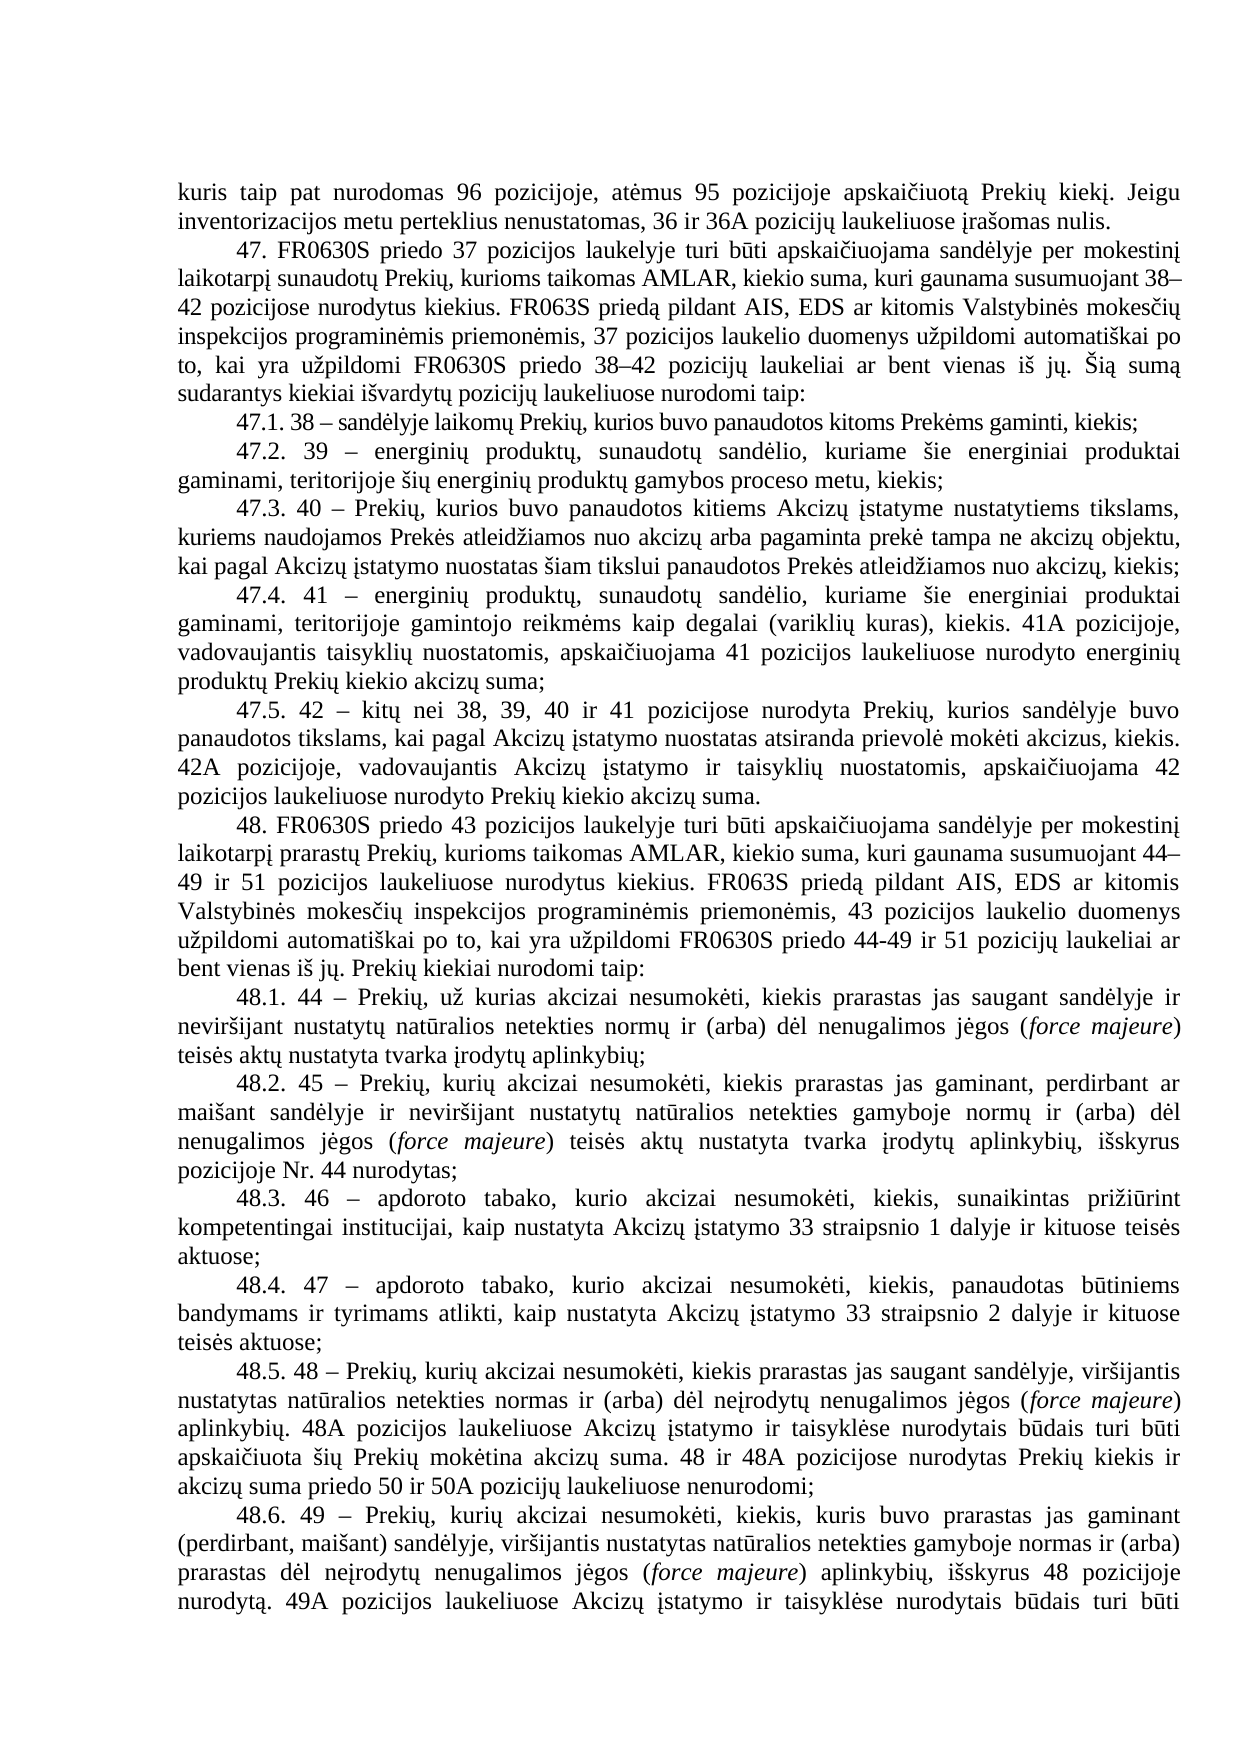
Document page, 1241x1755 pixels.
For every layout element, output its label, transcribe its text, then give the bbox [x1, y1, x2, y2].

text 48.1. 44 – Prekių, už kurias akcizai nesumokėti, kiekis prarastas jas saugant sandėlyje ir neviršijant nustatytų natūralios netekties normų ir (arba) dėl nenugalimos jėgos (force majeure) teisės aktų nustatyta tvarka įrodytų aplinkybių; [177, 982, 1181, 1068]
text 47.3. 40 – Prekių, kurios buvo panaudotos kitiems Akcizų įstatyme nustatytiems tikslams, kuriems naudojamos Prekės atleidžiamos nuo akcizų arba pagaminta prekė tampa ne akcizų objektu, kai pagal Akcizų įstatymo nuostatas šiam tikslui panaudotos Prekės atleidžiamos nuo akcizų, kiekis; [177, 493, 1181, 580]
text 47.4. 41 – energinių produktų, sunaudotų sandėlio, kuriame šie energiniai produktai gaminami, teritorijoje gamintojo reikmėms kaip degalai (variklių kuras), kiekis. 41A pozicijoje, vadovaujantis taisyklių nuostatomis, apskaičiuojama 41 pozicijos laukeliuose nurodyto energinių produktų Prekių kiekio akcizų suma; [177, 580, 1181, 695]
text kuris taip pat nurodomas 96 pozicijoje, atėmus 95 pozicijoje apskaičiuotą Prekių kiekį. Jeigu inventorizacijos metu perteklius nenustatomas, 36 ir 36A pozicijų laukeliuose įrašomas nulis. [177, 177, 1181, 235]
text 48.3. 46 – apdoroto tabako, kurio akcizai nesumokėti, kiekis, sunaikintas prižiūrint kompetentingai institucijai, kaip nustatyta Akcizų įstatymo 33 straipsnio 1 dalyje ir kituose teisės aktuose; [177, 1183, 1181, 1270]
text 48.2. 45 – Prekių, kurių akcizai nesumokėti, kiekis prarastas jas gaminant, perdirbant ar maišant sandėlyje ir neviršijant nustatytų natūralios netekties gamyboje normų ir (arba) dėl nenugalimos jėgos (force majeure) teisės aktų nustatyta tvarka įrodytų aplinkybių, išskyrus pozicijoje Nr. 44 nurodytas; [177, 1068, 1181, 1183]
text 48. FR0630S priedo 43 pozicijos laukelyje turi būti apskaičiuojama sandėlyje per mokestinį laikotarpį prarastų Prekių, kurioms taikomas AMLAR, kiekio suma, kuri gaunama susumuojant 44–49 ir 51 pozicijos laukeliuose nurodytus kiekius. FR063S priedą pildant AIS, EDS ar kitomis Valstybinės mokesčių inspekcijos programinėmis priemonėmis, 43 pozicijos laukelio duomenys užpildomi automatiškai po to, kai yra užpildomi FR0630S priedo 44-49 ir 51 pozicijų laukeliai ar bent vienas iš jų. Prekių kiekiai nurodomi taip: [177, 810, 1181, 982]
text 47.1. 38 – sandėlyje laikomų Prekių, kurios buvo panaudotos kitoms Prekėms gaminti, kiekis; [177, 407, 1181, 436]
text 48.4. 47 – apdoroto tabako, kurio akcizai nesumokėti, kiekis, panaudotas būtiniems bandymams ir tyrimams atlikti, kaip nustatyta Akcizų įstatymo 33 straipsnio 2 dalyje ir kituose teisės aktuose; [177, 1270, 1181, 1356]
text 47.2. 39 – energinių produktų, sunaudotų sandėlio, kuriame šie energiniai produktai gaminami, teritorijoje šių energinių produktų gamybos proceso metu, kiekis; [177, 436, 1181, 493]
text 48.5. 48 – Prekių, kurių akcizai nesumokėti, kiekis prarastas jas saugant sandėlyje, viršijantis nustatytas natūralios netekties normas ir (arba) dėl neįrodytų nenugalimos jėgos (force majeure) aplinkybių. 48A pozicijos laukeliuose Akcizų įstatymo ir taisyklėse nurodytais būdais turi būti apskaičiuota šių Prekių mokėtina akcizų suma. 48 ir 48A pozicijose nurodytas Prekių kiekis ir akcizų suma priedo 50 ir 50A pozicijų laukeliuose nenurodomi; [177, 1356, 1181, 1500]
text 47.5. 42 – kitų nei 38, 39, 40 ir 41 pozicijose nurodyta Prekių, kurios sandėlyje buvo panaudotos tikslams, kai pagal Akcizų įstatymo nuostatas atsiranda prievolė mokėti akcizus, kiekis. 42A pozicijoje, vadovaujantis Akcizų įstatymo ir taisyklių nuostatomis, apskaičiuojama 42 pozicijos laukeliuose nurodyto Prekių kiekio akcizų suma. [177, 695, 1181, 810]
text 47. FR0630S priedo 37 pozicijos laukelyje turi būti apskaičiuojama sandėlyje per mokestinį laikotarpį sunaudotų Prekių, kurioms taikomas AMLAR, kiekio suma, kuri gaunama susumuojant 38–42 pozicijose nurodytus kiekius. FR063S priedą pildant AIS, EDS ar kitomis Valstybinės mokesčių inspekcijos programinėmis priemonėmis, 37 pozicijos laukelio duomenys užpildomi automatiškai po to, kai yra užpildomi FR0630S priedo 38–42 pozicijų laukeliai ar bent vienas iš jų. Šią sumą sudarantys kiekiai išvardytų pozicijų laukeliuose nurodomi taip: [177, 235, 1181, 407]
text 48.6. 49 – Prekių, kurių akcizai nesumokėti, kiekis, kuris buvo prarastas jas gaminant (perdirbant, maišant) sandėlyje, viršijantis nustatytas natūralios netekties gamyboje normas ir (arba) prarastas dėl neįrodytų nenugalimos jėgos (force majeure) aplinkybių, išskyrus 48 pozicijoje nurodytą. 49A pozicijos laukeliuose Akcizų įstatymo ir taisyklėse nurodytais būdais turi būti [177, 1500, 1181, 1615]
